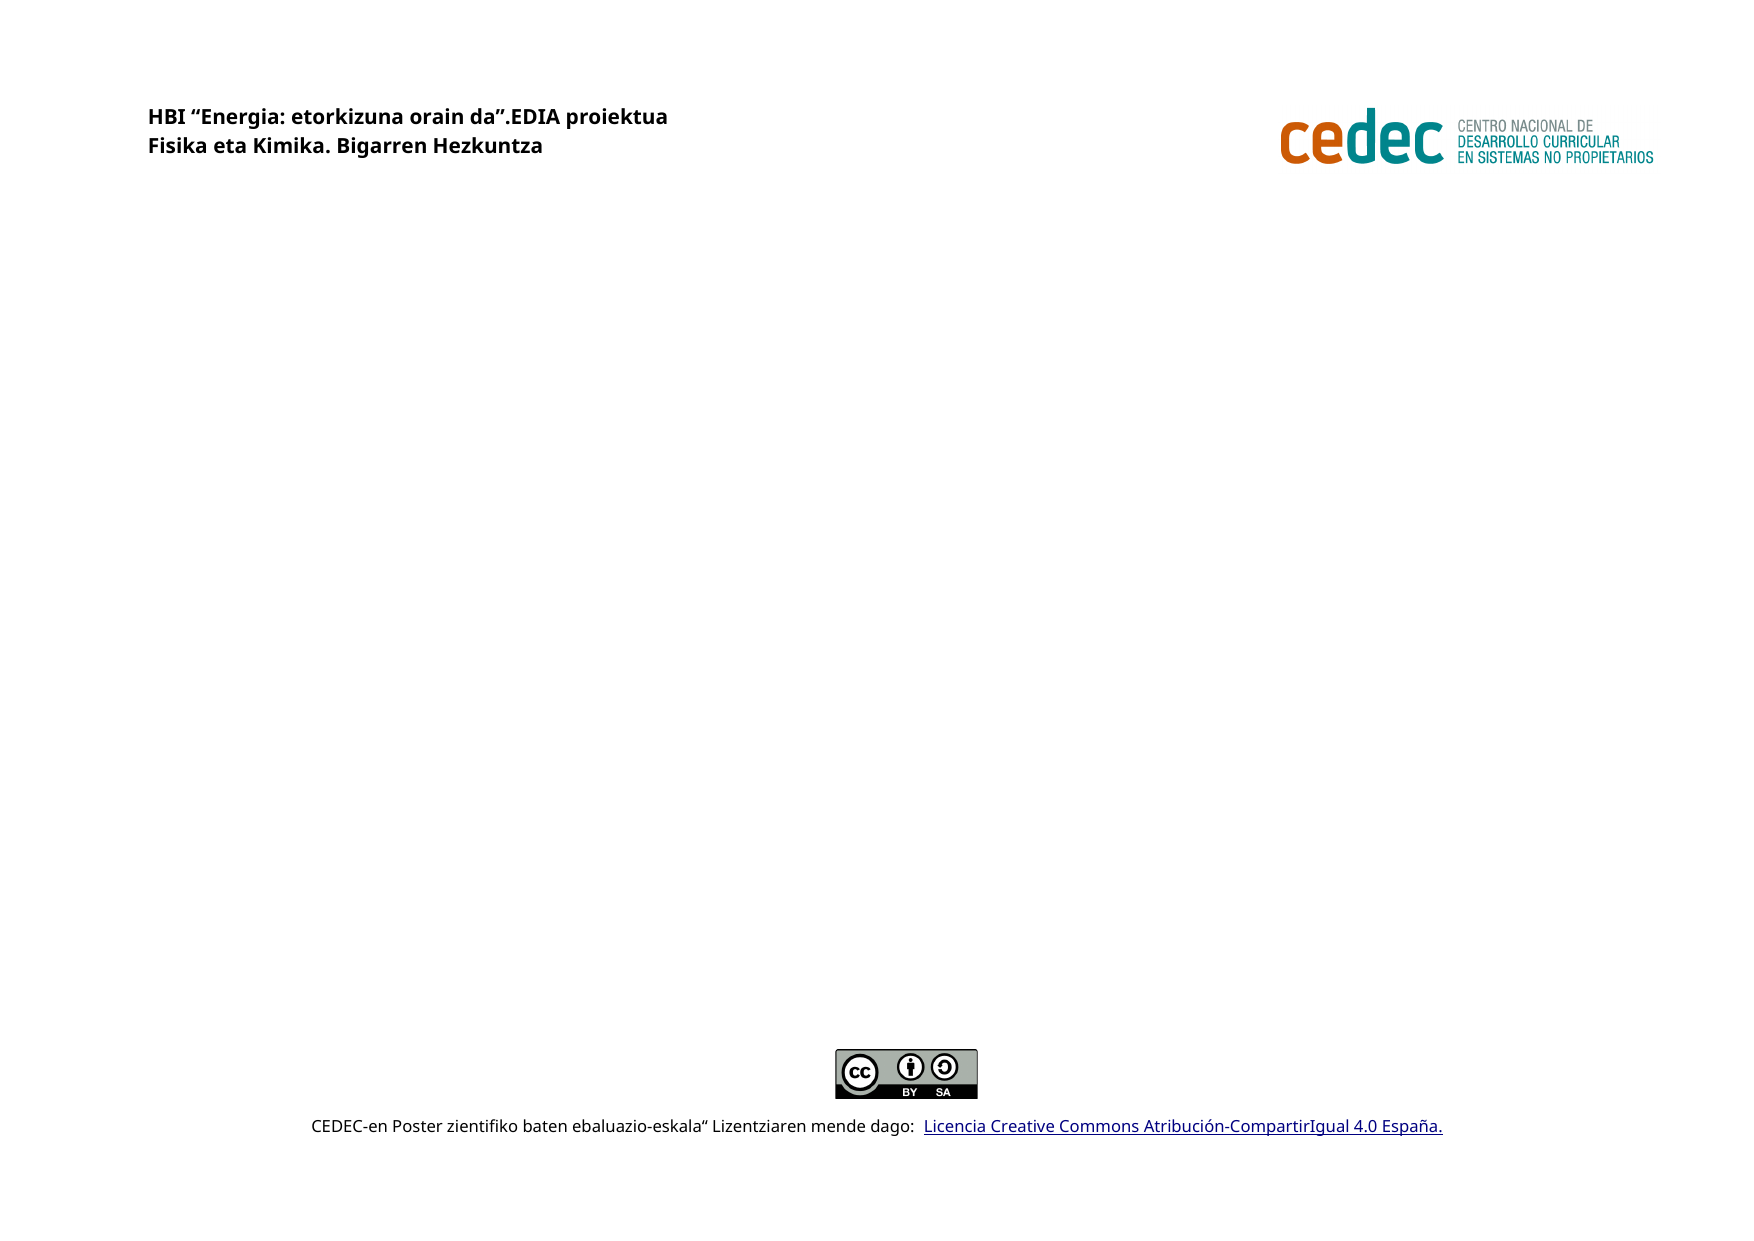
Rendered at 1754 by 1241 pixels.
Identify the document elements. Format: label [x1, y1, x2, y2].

picture [1278, 105, 1662, 174]
picture [835, 1049, 978, 1099]
